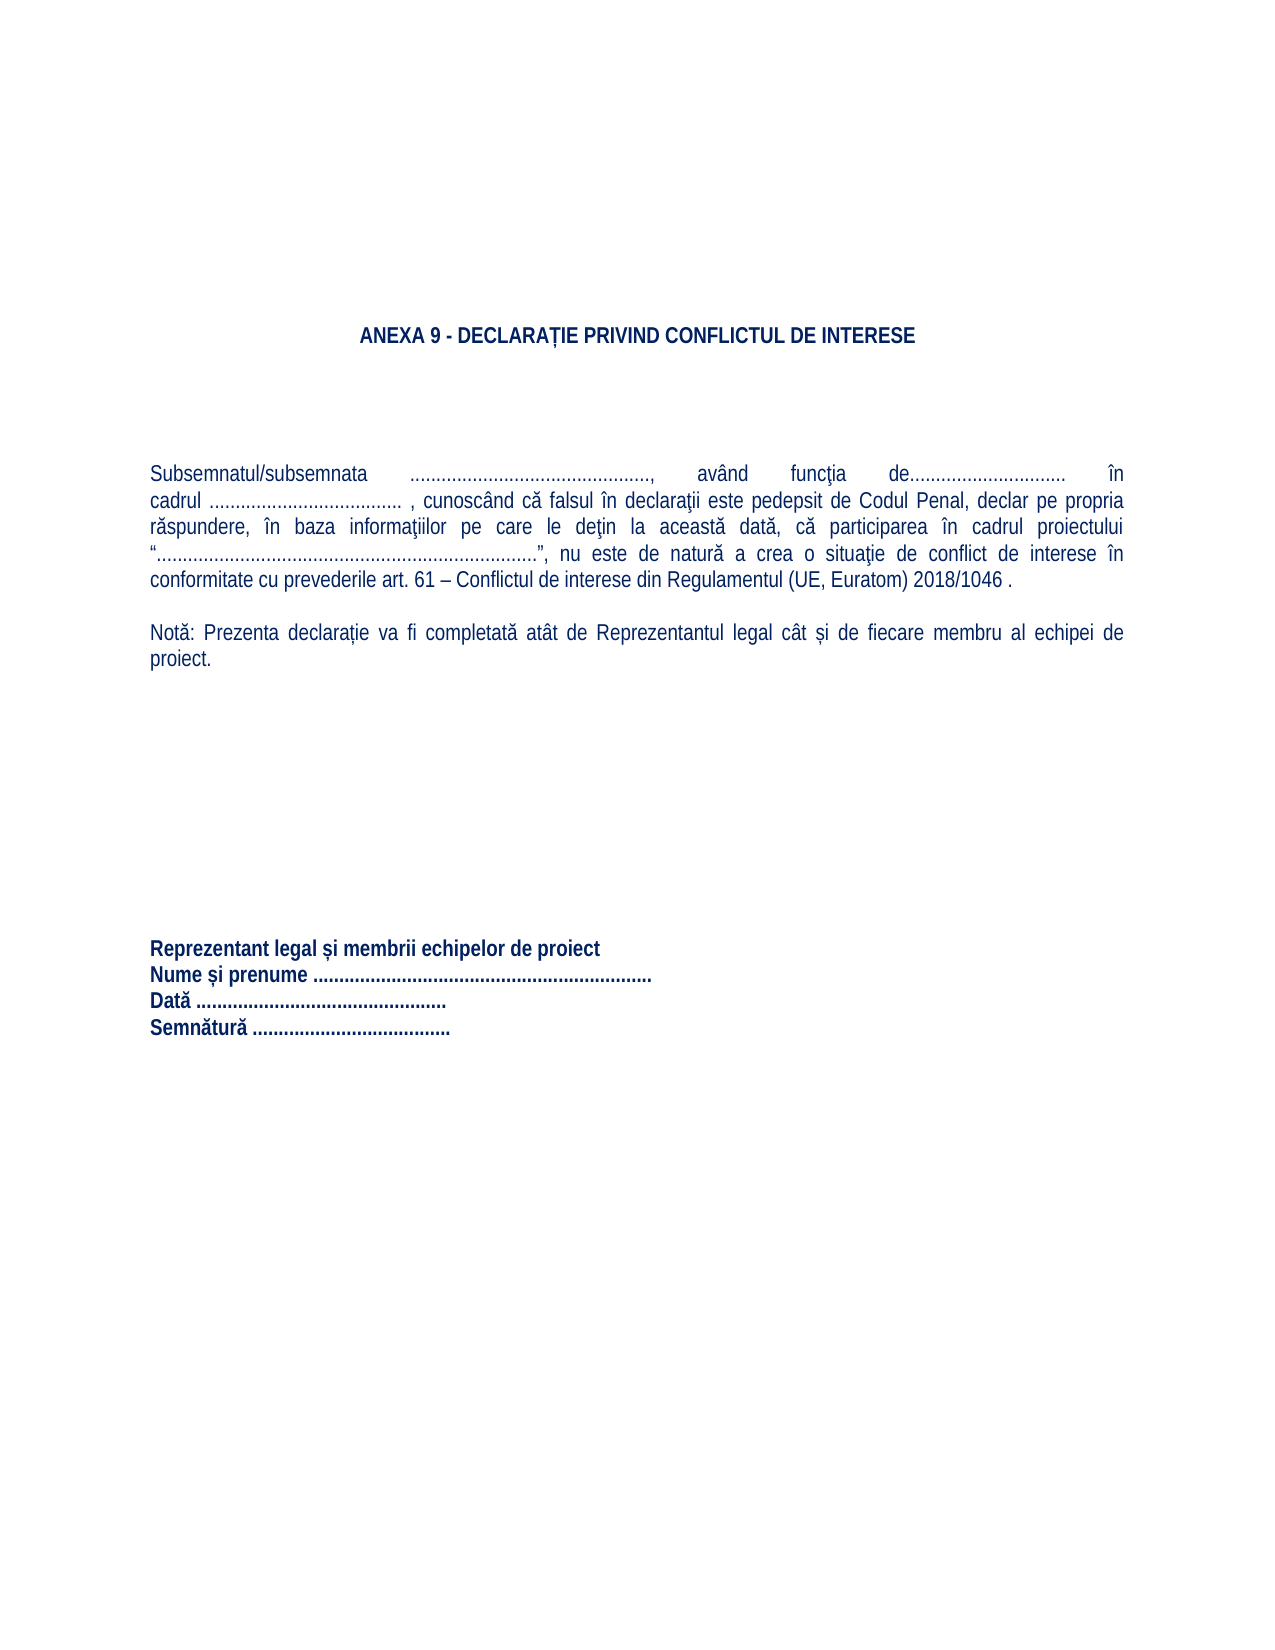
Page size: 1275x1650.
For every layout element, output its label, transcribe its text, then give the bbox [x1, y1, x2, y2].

text Dată ................................................ [150, 987, 1125, 1014]
text Semnătură ...................................... [150, 1014, 1125, 1040]
text Reprezentant legal și membrii echipelor de proiect [150, 935, 1125, 961]
text Nume și prenume ................................................................. [150, 961, 1125, 987]
subtitle ANEXA 9 - DECLARAȚIE PRIVIND CONFLICTUL DE INTERESE [150, 322, 1125, 348]
text Notă: Prezenta declarație va fi completată atât de Reprezentantul legal cât și de fiecare membru al echipei de proiect. [150, 618, 1125, 671]
text Subsemnatul/subsemnata .............................................., având funcţia de.............................. în cadrul ..................................... , cunoscând că falsul în declaraţii este pedepsit de Codul Penal, declar pe propria răspundere, în baza informaţiilor pe care le deţin la această dată, că participarea în cadrul proiectului “.........................................................................”, nu este de natură a crea o situaţie de conflict de interese în conformitate cu prevederile art. 61 – Conflictul de interese din Regulamentul (UE, Euratom) 2018/1046 . [150, 460, 1125, 592]
